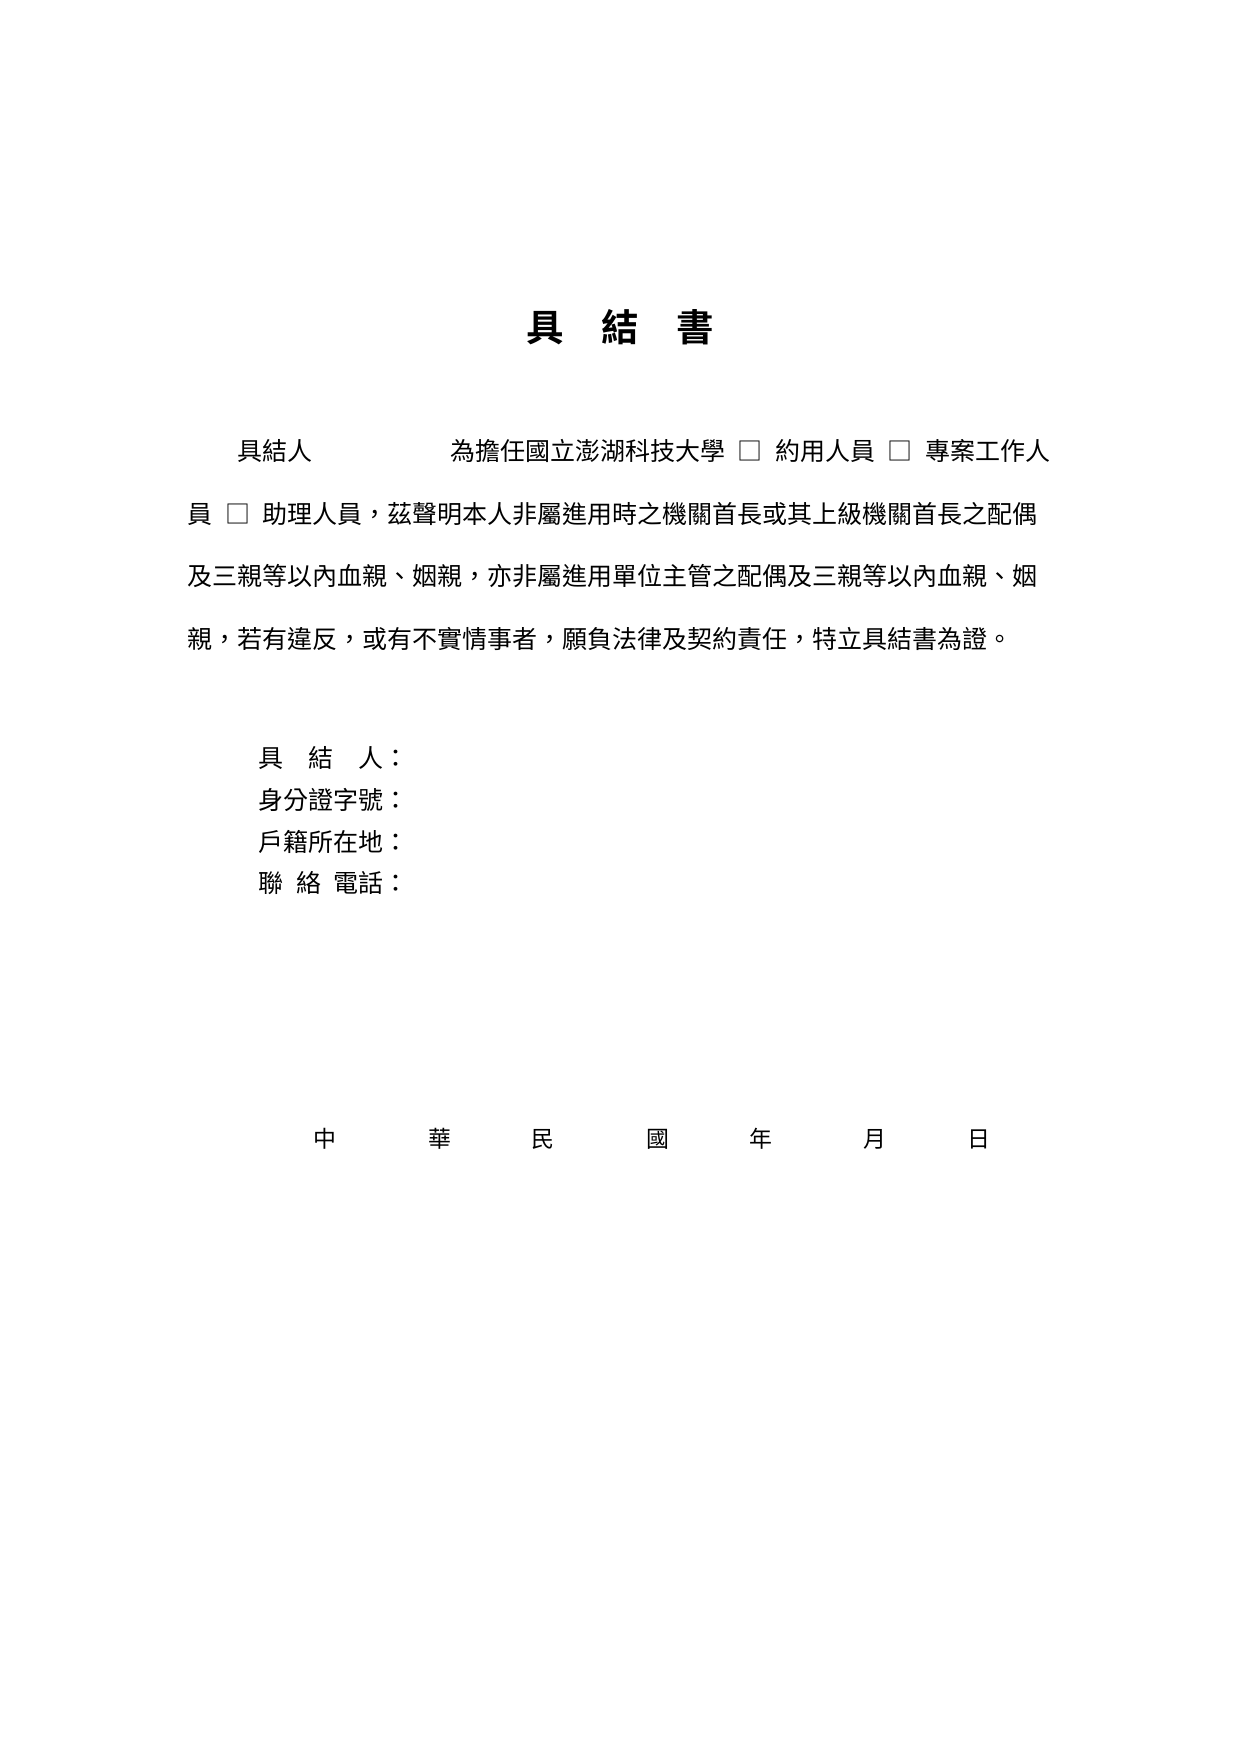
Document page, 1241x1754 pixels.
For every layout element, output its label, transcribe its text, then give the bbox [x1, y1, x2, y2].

text 身分證字號： [259, 776, 1124, 818]
text 具 結 人： [259, 734, 1124, 776]
text 具結人 為擔任國立澎湖科技大學 □ 約用人員 □ 專案工作人員 □ 助理人員，茲聲明本人非屬進用時之機關首長或其上級機關首長之配偶及三親等以內血親、姻親，亦非屬進用單位主管之配偶及三親等以內血親、姻親，若有違反，或有不實情事者，願負法律及契約責任，特立具結書為證。 [187, 408, 1053, 658]
text 聯 絡 電話： [259, 859, 1124, 901]
text 戶籍所在地： [259, 818, 1124, 859]
text 中 華 民 國 年 月 日 [187, 1096, 1053, 1158]
text 具 結 書 [187, 283, 1053, 346]
